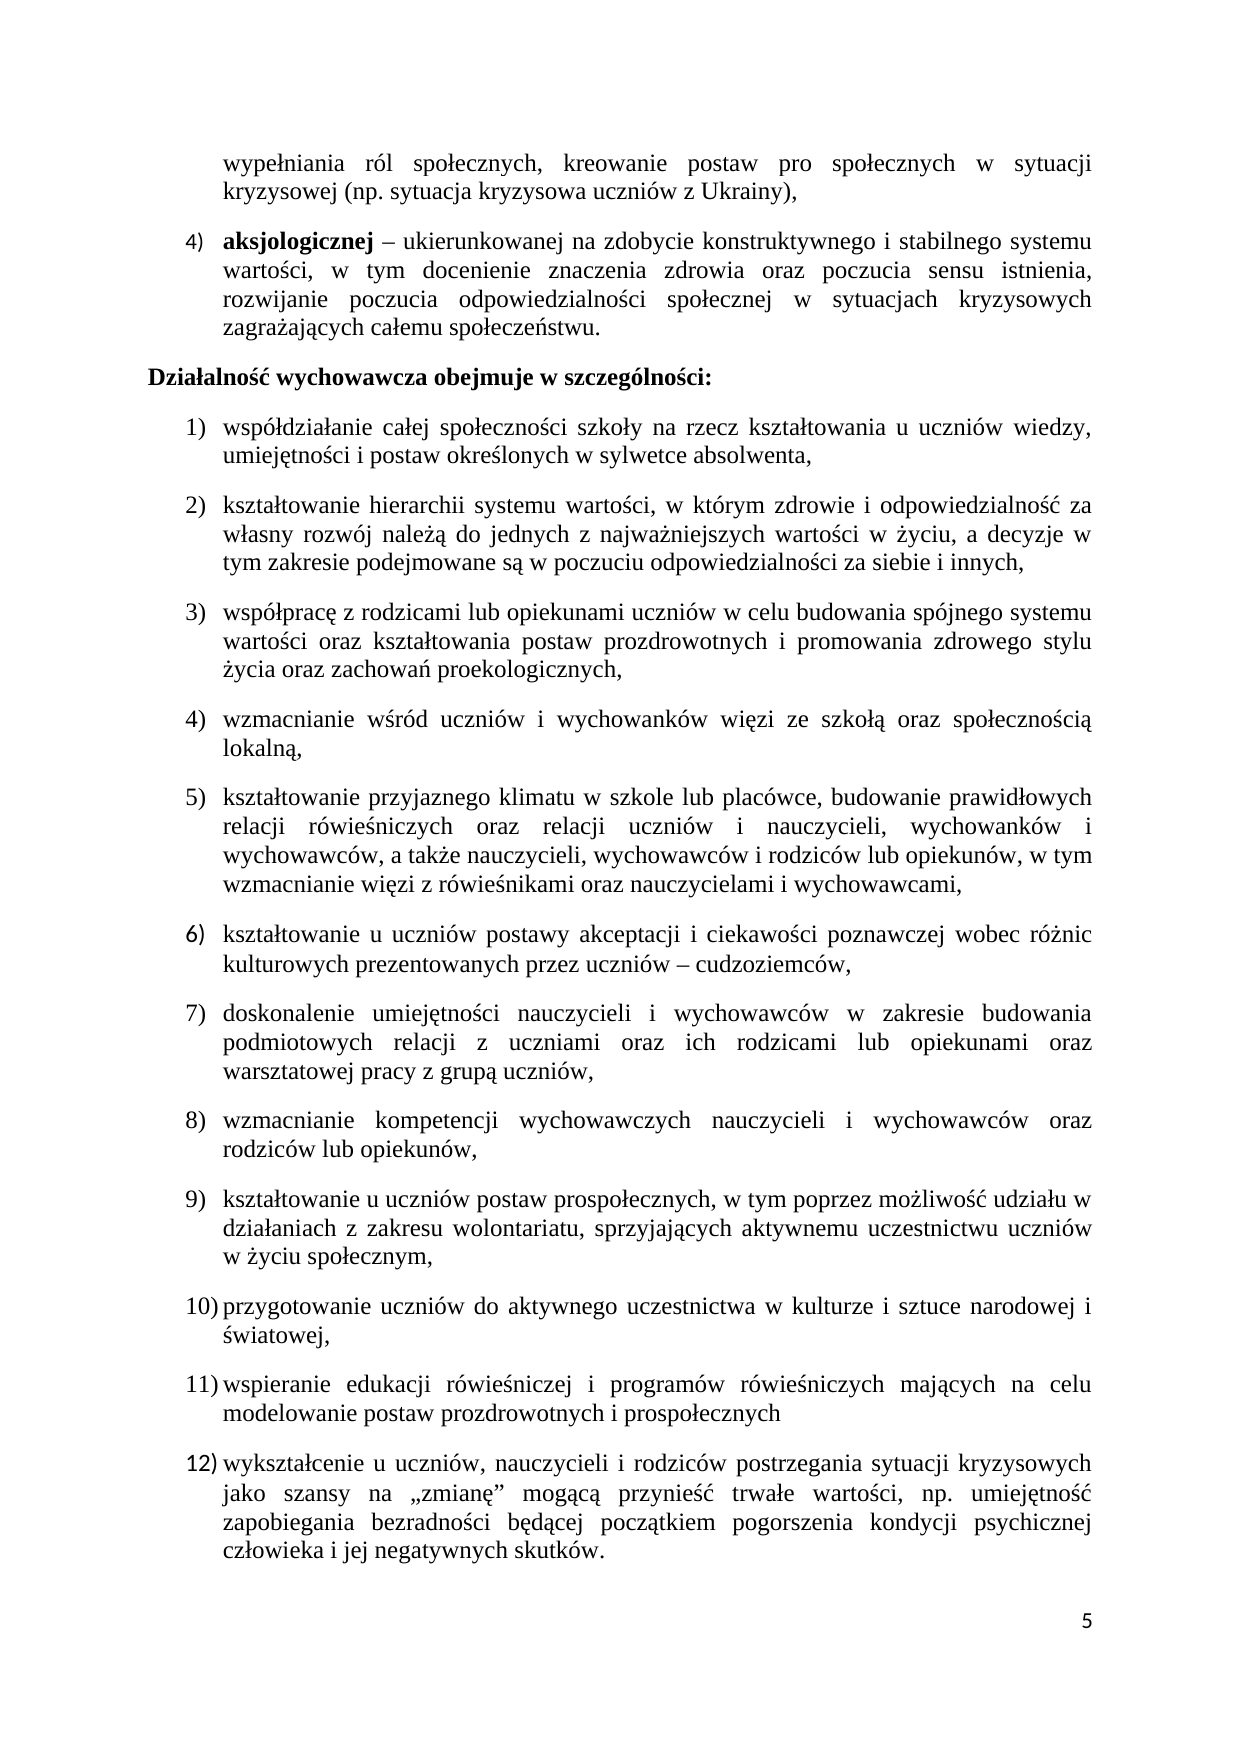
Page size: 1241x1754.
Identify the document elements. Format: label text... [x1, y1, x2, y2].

list wypełniania ról społecznych, kreowanie postaw pro społecznych w sytuacji kryzysowej (np. sytuacja kryzysowa uczniów z Ukrainy), [185, 148, 1093, 205]
list kształtowanie u uczniów postawy akceptacji i ciekawości poznawczej wobec różnic kulturowych prezentowanych przez uczniów – cudzoziemców, [185, 918, 1093, 978]
list przygotowanie uczniów do aktywnego uczestnictwa w kulturze i sztuce narodowej i światowej, [185, 1291, 1093, 1348]
list współpracę z rodzicami lub opiekunami uczniów w celu budowania spójnego systemu wartości oraz kształtowania postaw prozdrowotnych i promowania zdrowego stylu życia oraz zachowań proekologicznych, [185, 597, 1093, 683]
list wzmacnianie kompetencji wychowawczych nauczycieli i wychowawców oraz rodziców lub opiekunów, [185, 1106, 1093, 1163]
list kształtowanie u uczniów postaw prospołecznych, w tym poprzez możliwość udziału w działaniach z zakresu wolontariatu, sprzyjających aktywnemu uczestnictwu uczniów w życiu społecznym, [185, 1184, 1093, 1270]
list współdziałanie całej społeczności szkoły na rzecz kształtowania u uczniów wiedzy, umiejętności i postaw określonych w sylwetce absolwenta, [185, 412, 1093, 469]
text Działalność wychowawcza obejmuje w szczególności: [148, 362, 1093, 391]
list wspieranie edukacji rówieśniczej i programów rówieśniczych mających na celu modelowanie postaw prozdrowotnych i prospołecznych [185, 1369, 1093, 1427]
list aksjologicznej – ukierunkowanej na zdobycie konstruktywnego i stabilnego systemu wartości, w tym docenienie znaczenia zdrowia oraz poczucia sensu istnienia, rozwijanie poczucia odpowiedzialności społecznej w sytuacjach kryzysowych zagrażających całemu społeczeństwu. [185, 226, 1093, 341]
list kształtowanie hierarchii systemu wartości, w którym zdrowie i odpowiedzialność za własny rozwój należą do jednych z najważniejszych wartości w życiu, a decyzje w tym zakresie podejmowane są w poczuciu odpowiedzialności za siebie i innych, [185, 490, 1093, 576]
list wykształcenie u uczniów, nauczycieli i rodziców postrzegania sytuacji kryzysowych jako szansy na „zmianę” mogącą przynieść trwałe wartości, np. umiejętność zapobiegania bezradności będącej początkiem pogorszenia kondycji psychicznej człowieka i jej negatywnych skutków. [185, 1448, 1093, 1564]
list doskonalenie umiejętności nauczycieli i wychowawców w zakresie budowania podmiotowych relacji z uczniami oraz ich rodzicami lub opiekunami oraz warsztatowej pracy z grupą uczniów, [185, 998, 1093, 1085]
list wzmacnianie wśród uczniów i wychowanków więzi ze szkołą oraz społecznością lokalną, [185, 704, 1093, 762]
list kształtowanie przyjaznego klimatu w szkole lub placówce, budowanie prawidłowych relacji rówieśniczych oraz relacji uczniów i nauczycieli, wychowanków i wychowawców, a także nauczycieli, wychowawców i rodziców lub opiekunów, w tym wzmacnianie więzi z rówieśnikami oraz nauczycielami i wychowawcami, [185, 782, 1093, 897]
